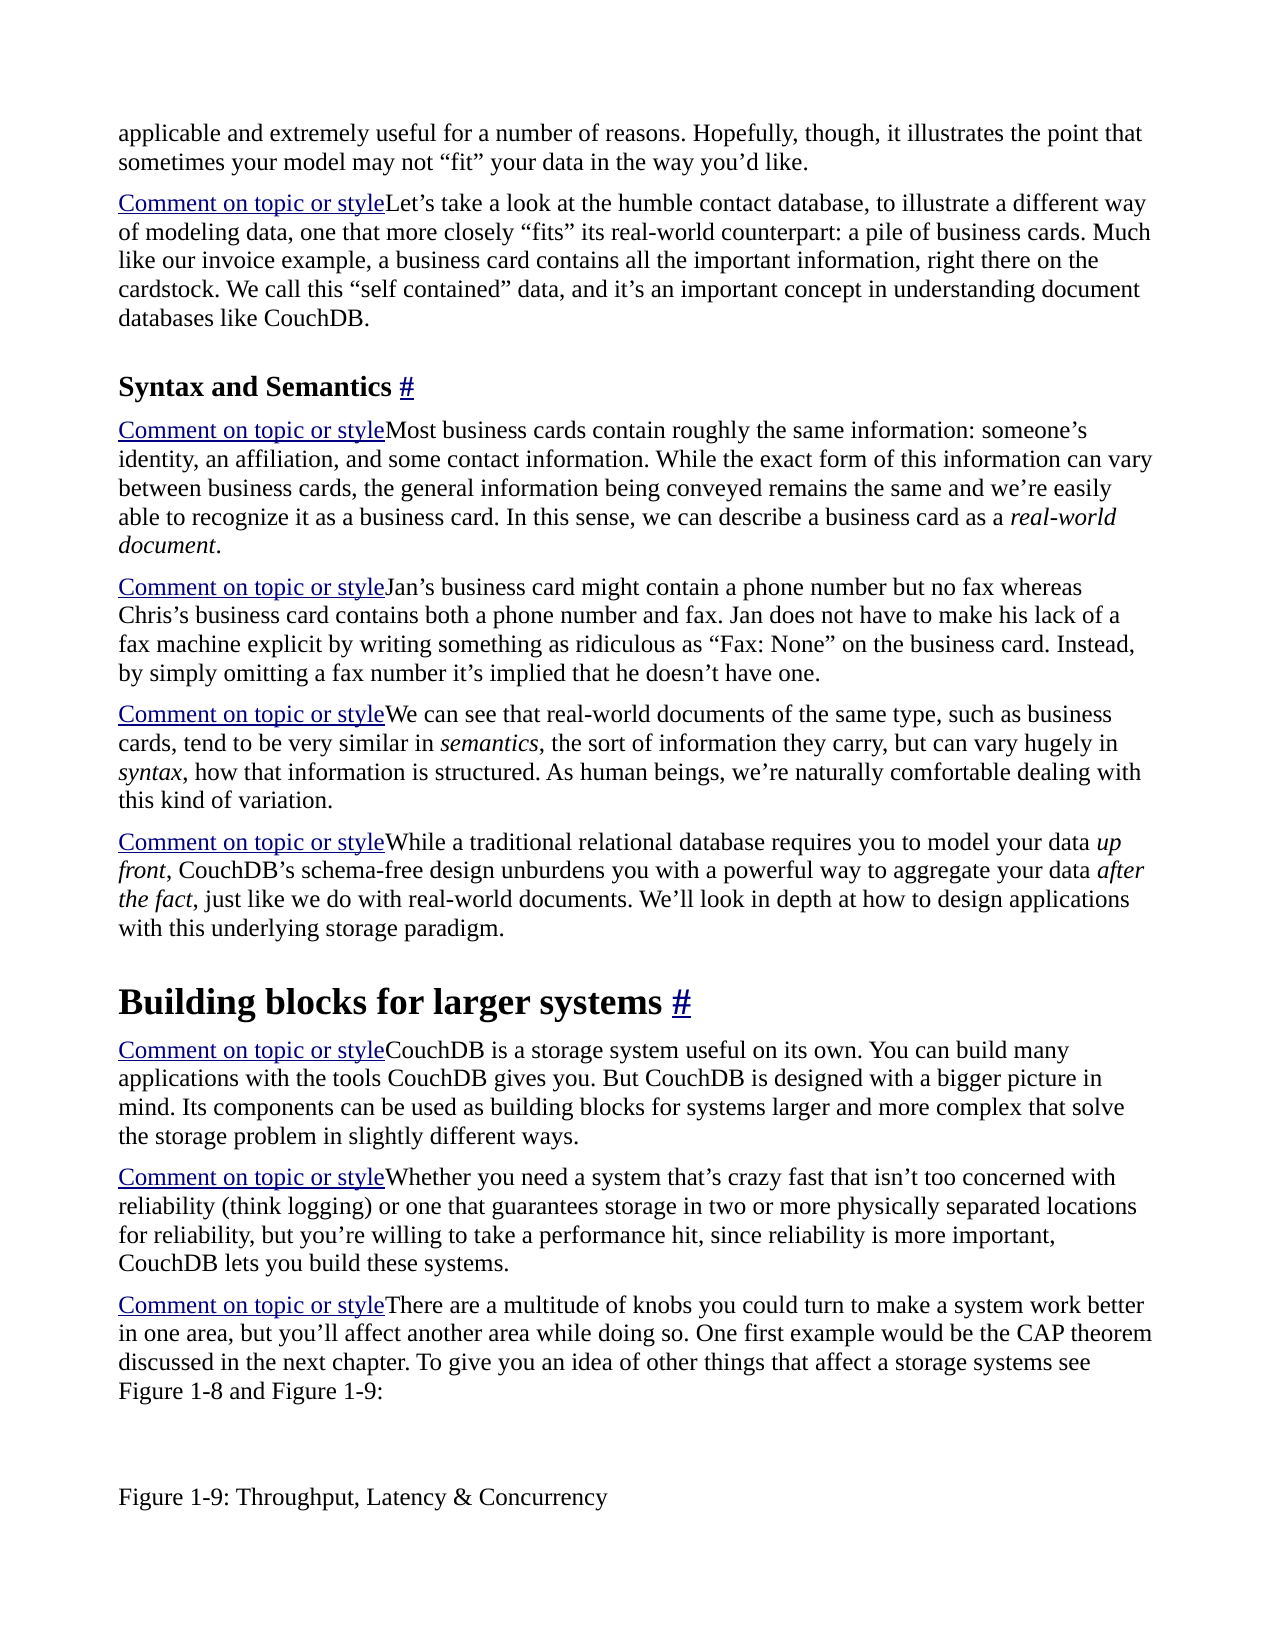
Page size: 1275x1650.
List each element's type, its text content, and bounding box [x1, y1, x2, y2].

text Comment on topic or styleThere are a multitude of knobs you could turn to make a system work better in one area, but you’ll affect another area while doing so. One first example would be the CAP theorem discussed in the next chapter. To give you an idea of other things that affect a storage systems see Figure 1-8 and Figure 1-9: [118, 1290, 1157, 1405]
text Comment on topic or styleLet’s take a look at the humble contact database, to illustrate a different way of modeling data, one that more closely “fits” its real-world counterpart: a pile of business cards. Much like our invoice example, a business card contains all the important information, right there on the cardstock. We call this “self contained” data, and it’s an important concept in understanding document databases like CouchDB. [118, 188, 1157, 332]
subtitle Syntax and Semantics # [118, 369, 1157, 403]
text Comment on topic or styleWe can see that real-world documents of the same type, such as business cards, tend to be very similar in semantics, the sort of information they carry, but can vary hugely in syntax, how that information is structured. As human beings, we’re naturally comfortable dealing with this kind of variation. [118, 699, 1157, 814]
text Comment on topic or styleCouchDB is a storage system useful on its own. You can build many applications with the tools CouchDB gives you. But CouchDB is designed with a bigger picture in mind. Its components can be used as building blocks for systems larger and more complex that solve the storage problem in slightly different ways. [118, 1035, 1157, 1150]
text applicable and extremely useful for a number of reasons. Hopefully, though, it illustrates the point that sometimes your model may not “fit” your data in the way you’d like. [118, 118, 1157, 176]
text Comment on topic or styleJan’s business card might contain a phone number but no fax whereas Chris’s business card contains both a phone number and fax. Jan does not have to make his lack of a fax machine explicit by writing something as ridiculous as “Fax: None” on the business card. Instead, by simply omitting a fax number it’s implied that he doesn’t have one. [118, 572, 1157, 687]
text Comment on topic or styleMost business cards contain roughly the same information: someone’s identity, an affiliation, and some contact information. While the exact form of this information can vary between business cards, the general information being conveyed remains the same and we’re easily able to recognize it as a business card. In this sense, we can describe a business card as a real-world document. [118, 415, 1157, 559]
text Figure 1-9: Throughput, Latency & Concurrency [118, 1482, 1157, 1510]
text Comment on topic or styleWhether you need a system that’s crazy fast that isn’t too concerned with reliability (think logging) or one that guarantees storage in two or more physically separated locations for reliability, but you’re willing to take a performance hit, since reliability is more important, CouchDB lets you build these systems. [118, 1162, 1157, 1277]
text Comment on topic or styleWhile a traditional relational database requires you to model your data up front, CouchDB’s schema-free design unburdens you with a powerful way to aggregate your data after the fact, just like we do with real-world documents. We’ll look in depth at how to design applications with this underlying storage paradigm. [118, 827, 1157, 942]
subtitle Building blocks for larger systems # [118, 979, 1157, 1022]
